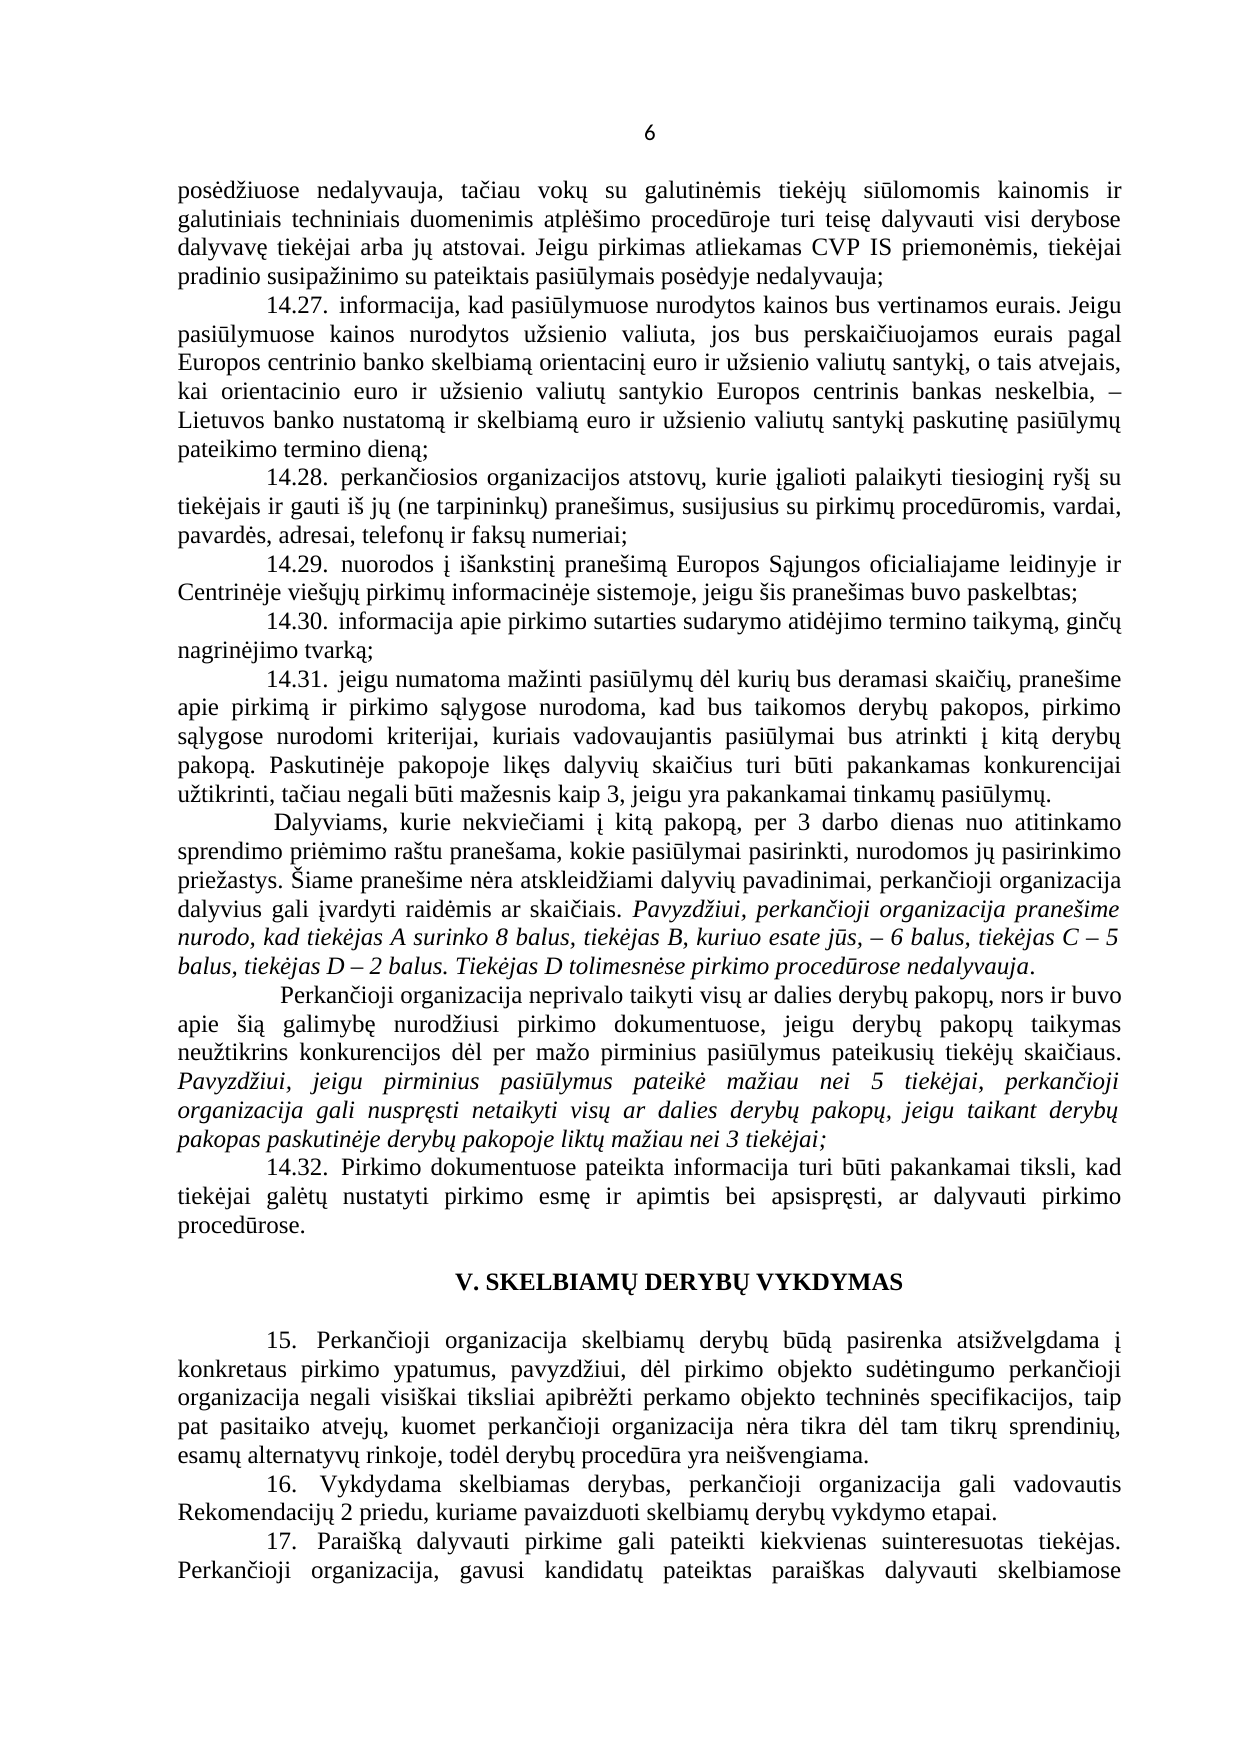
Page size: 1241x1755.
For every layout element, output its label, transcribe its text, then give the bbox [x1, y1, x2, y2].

text 16. Vykdydama skelbiamas derybas, perkančioji organizacija gali vadovautis Rekomendacijų 2 priedu, kuriame pavaizduoti skelbiamų derybų vykdymo etapai. [177, 1469, 1122, 1526]
text 14.28. perkančiosios organizacijos atstovų, kurie įgalioti palaikyti tiesioginį ryšį su tiekėjais ir gauti iš jų (ne tarpininkų) pranešimus, susijusius su pirkimų procedūromis, vardai, pavardės, adresai, telefonų ir faksų numeriai; [177, 462, 1122, 549]
text 14.32. Pirkimo dokumentuose pateikta informacija turi būti pakankamai tiksli, kad tiekėjai galėtų nustatyti pirkimo esmę ir apimtis bei apsispręsti, ar dalyvauti pirkimo procedūrose. [177, 1152, 1122, 1239]
text 14.30. informacija apie pirkimo sutarties sudarymo atidėjimo termino taikymą, ginčų nagrinėjimo tvarką; [177, 606, 1122, 664]
text Perkančioji organizacija neprivalo taikyti visų ar dalies derybų pakopų, nors ir buvo apie šią galimybę nurodžiusi pirkimo dokumentuose, jeigu derybų pakopų taikymas neužtikrins konkurencijos dėl per mažo pirminius pasiūlymus pateikusių tiekėjų skaičiaus. Pavyzdžiui, jeigu pirminius pasiūlymus pateikė mažiau nei 5 tiekėjai, perkančioji organizacija gali nuspręsti netaikyti visų ar dalies derybų pakopų, jeigu taikant derybų pakopas paskutinėje derybų pakopoje liktų mažiau nei 3 tiekėjai; [177, 980, 1122, 1152]
text 14.27. informacija, kad pasiūlymuose nurodytos kainos bus vertinamos eurais. Jeigu pasiūlymuose kainos nurodytos užsienio valiuta, jos bus perskaičiuojamos eurais pagal Europos centrinio banko skelbiamą orientacinį euro ir užsienio valiutų santykį, o tais atvejais, kai orientacinio euro ir užsienio valiutų santykio Europos centrinis bankas neskelbia, – Lietuvos banko nustatomą ir skelbiamą euro ir užsienio valiutų santykį paskutinę pasiūlymų pateikimo termino dieną; [177, 290, 1122, 462]
text Dalyviams, kurie nekviečiami į kitą pakopą, per 3 darbo dienas nuo atitinkamo sprendimo priėmimo raštu pranešama, kokie pasiūlymai pasirinkti, nurodomos jų pasirinkimo priežastys. Šiame pranešime nėra atskleidžiami dalyvių pavadinimai, perkančioji organizacija dalyvius gali įvardyti raidėmis ar skaičiais. Pavyzdžiui, perkančioji organizacija pranešime nurodo, kad tiekėjas A surinko 8 balus, tiekėjas B, kuriuo esate jūs, – 6 balus, tiekėjas C – 5 balus, tiekėjas D – 2 balus. Tiekėjas D tolimesnėse pirkimo procedūrose nedalyvauja. [177, 807, 1122, 980]
text 14.31. jeigu numatoma mažinti pasiūlymų dėl kurių bus deramasi skaičių, pranešime apie pirkimą ir pirkimo sąlygose nurodoma, kad bus taikomos derybų pakopos, pirkimo sąlygose nurodomi kriterijai, kuriais vadovaujantis pasiūlymai bus atrinkti į kitą derybų pakopą. Paskutinėje pakopoje likęs dalyvių skaičius turi būti pakankamas konkurencijai užtikrinti, tačiau negali būti mažesnis kaip 3, jeigu yra pakankamai tinkamų pasiūlymų. [177, 664, 1122, 807]
text 15. Perkančioji organizacija skelbiamų derybų būdą pasirenka atsižvelgdama į konkretaus pirkimo ypatumus, pavyzdžiui, dėl pirkimo objekto sudėtingumo perkančioji organizacija negali visiškai tiksliai apibrėžti perkamo objekto techninės specifikacijos, taip pat pasitaiko atvejų, kuomet perkančioji organizacija nėra tikra dėl tam tikrų sprendinių, esamų alternatyvų rinkoje, todėl derybų procedūra yra neišvengiama. [177, 1325, 1122, 1469]
text posėdžiuose nedalyvauja, tačiau vokų su galutinėmis tiekėjų siūlomomis kainomis ir galutiniais techniniais duomenimis atplėšimo procedūroje turi teisę dalyvauti visi derybose dalyvavę tiekėjai arba jų atstovai. Jeigu pirkimas atliekamas CVP IS priemonėmis, tiekėjai pradinio susipažinimo su pateiktais pasiūlymais posėdyje nedalyvauja; [177, 175, 1122, 290]
text V. SKELBIAMŲ DERYBŲ VYKDYMAS [177, 1267, 1122, 1296]
text 17. Paraišką dalyvauti pirkime gali pateikti kiekvienas suinteresuotas tiekėjas. Perkančioji organizacija, gavusi kandidatų pateiktas paraiškas dalyvauti skelbiamose [177, 1526, 1122, 1584]
text 14.29. nuorodos į išankstinį pranešimą Europos Sąjungos oficialiajame leidinyje ir Centrinėje viešųjų pirkimų informacinėje sistemoje, jeigu šis pranešimas buvo paskelbtas; [177, 549, 1122, 606]
